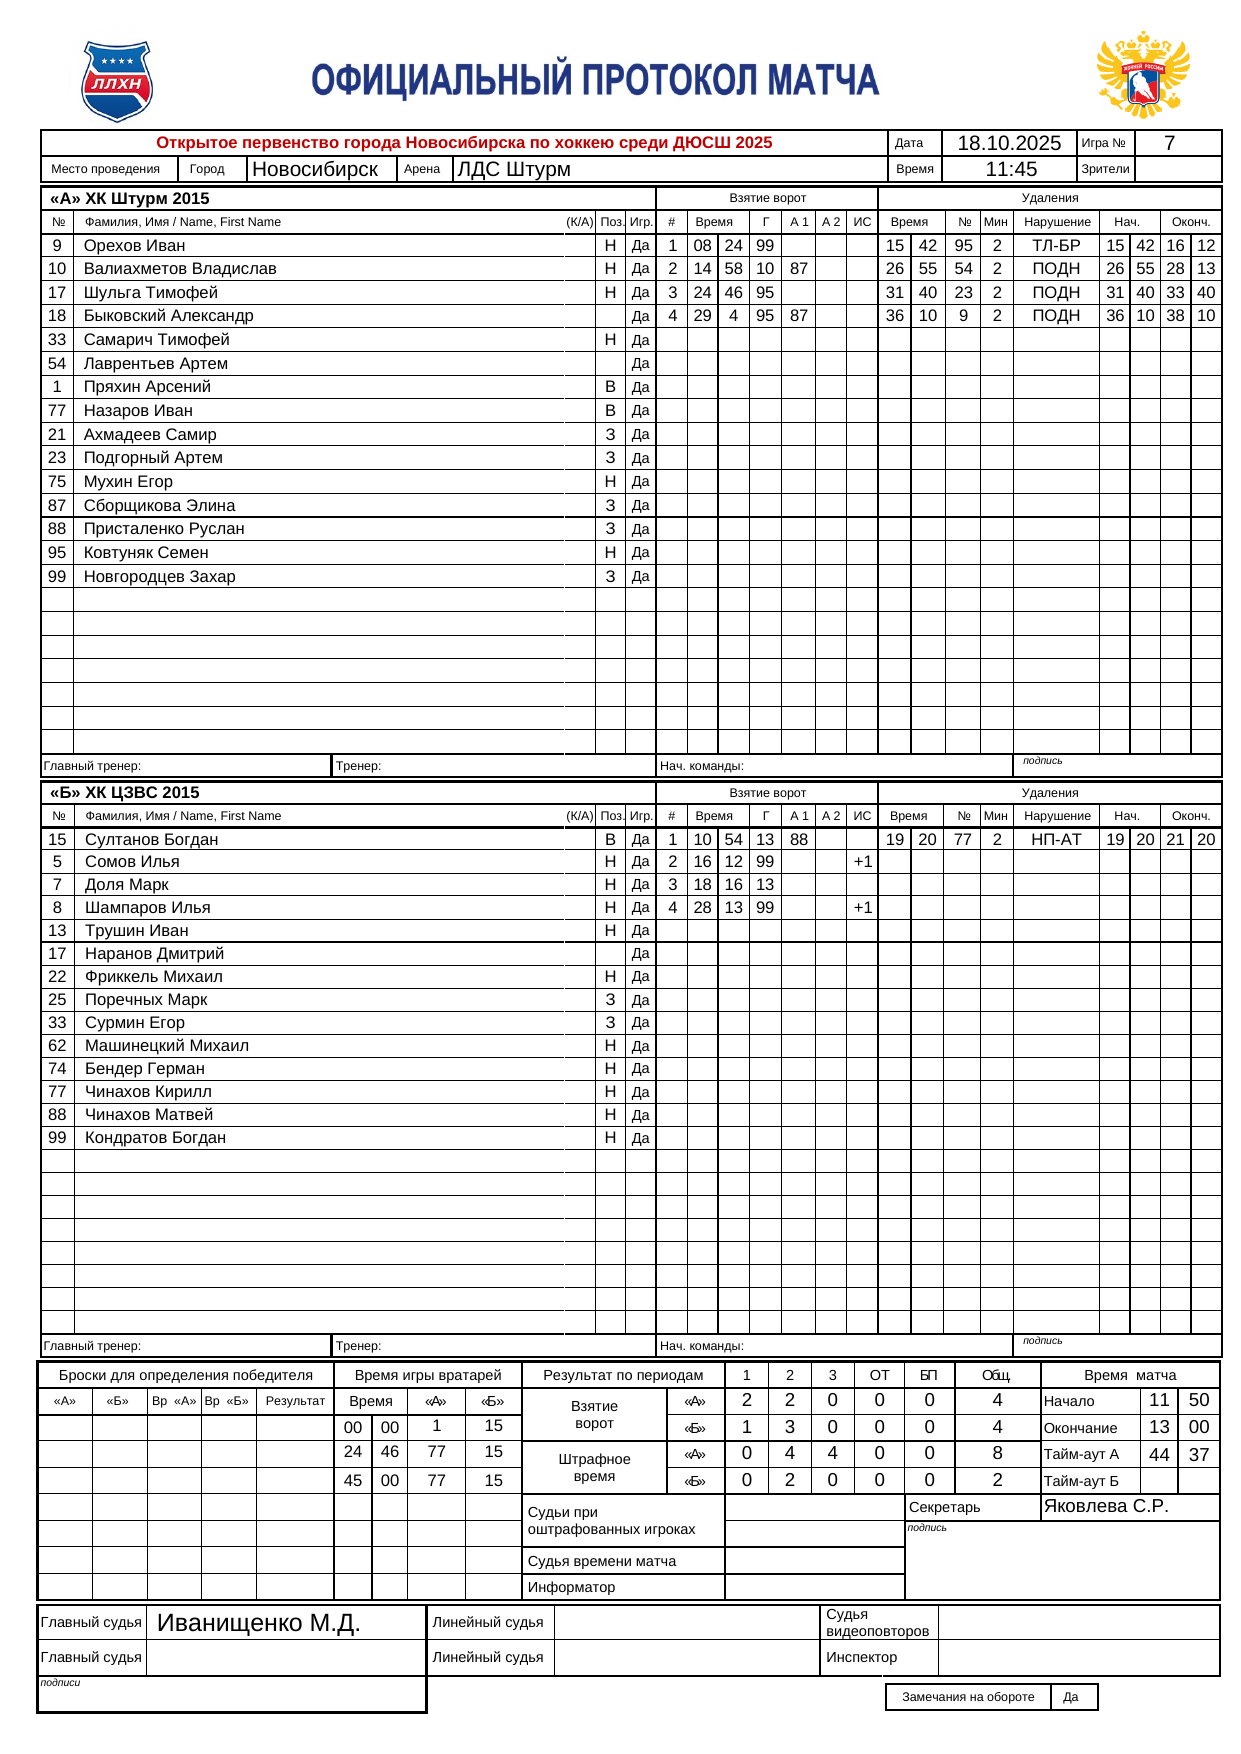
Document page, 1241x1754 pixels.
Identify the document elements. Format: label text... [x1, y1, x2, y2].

table_cell [782, 1035, 815, 1057]
table_cell 1 [408, 1416, 465, 1440]
table_cell [816, 565, 846, 587]
table_cell [944, 1242, 980, 1264]
table_cell Да [626, 989, 655, 1011]
table_cell [816, 966, 846, 987]
table_cell [816, 943, 846, 964]
table_cell [879, 494, 910, 516]
table_cell [912, 352, 945, 374]
table_cell В [596, 399, 625, 422]
table_cell [565, 518, 595, 540]
table_cell 13 [750, 874, 781, 895]
table_cell 95 [42, 541, 73, 564]
table_cell [1141, 1468, 1177, 1493]
table_cell [816, 612, 846, 634]
table_cell [750, 1288, 781, 1310]
table_cell 24 [688, 281, 717, 303]
table_cell [944, 1150, 980, 1172]
table_cell 4 [956, 1415, 1040, 1440]
table_cell [688, 328, 717, 351]
table_cell [1192, 1035, 1221, 1057]
table_header Результат по периодам [523, 1363, 724, 1387]
table_cell 88 [42, 1104, 74, 1126]
table_cell 33 [42, 328, 73, 351]
table_cell 36 [879, 305, 910, 327]
table_cell [39, 1547, 92, 1573]
table_cell [74, 636, 564, 658]
table_cell [782, 1173, 815, 1195]
table_cell [1192, 1242, 1221, 1264]
table_cell [565, 423, 595, 445]
table_cell Инспектор [821, 1640, 938, 1675]
table_cell [1131, 1242, 1160, 1264]
table_cell А 2 [816, 805, 846, 826]
table_cell Секретарь [906, 1495, 1040, 1520]
table_cell 10 [1131, 305, 1160, 327]
table_cell 12 [719, 850, 749, 872]
table_cell [816, 588, 846, 611]
table_cell 42 [1131, 235, 1160, 256]
table_cell [981, 541, 1013, 564]
table_cell Шульга Тимофей [74, 281, 564, 303]
table_cell [719, 1265, 749, 1287]
table_cell [42, 1288, 74, 1310]
table_cell Да [626, 305, 655, 327]
table_cell [1161, 989, 1190, 1011]
table_cell Чинахов Матвей [75, 1104, 564, 1126]
table_cell [657, 494, 687, 516]
table_cell [1131, 1127, 1160, 1149]
table_cell 0 [726, 1442, 768, 1467]
table_cell [946, 352, 980, 374]
table_cell [912, 470, 945, 493]
table_cell [1100, 1150, 1129, 1172]
table_cell [626, 1242, 655, 1264]
table_cell 88 [782, 829, 815, 849]
table_cell [912, 1035, 943, 1057]
table_cell «Б » [466, 1389, 521, 1413]
table_cell Фамилия, Имя / Name, First Name [74, 211, 565, 233]
table_cell 0 [905, 1468, 954, 1493]
table_cell [565, 470, 595, 493]
table_cell [1014, 446, 1099, 469]
table_cell [1192, 376, 1221, 398]
table_cell [596, 1219, 625, 1241]
table_cell [944, 989, 980, 1011]
table_cell [596, 1288, 625, 1310]
table_cell [565, 1058, 595, 1079]
table_cell 0 [905, 1442, 954, 1467]
table_cell 0 [855, 1415, 904, 1440]
table_cell [816, 518, 846, 540]
table_cell [688, 541, 717, 564]
table_cell 10 [42, 257, 73, 280]
table_cell 38 [1161, 305, 1190, 327]
table_cell [912, 1150, 943, 1172]
table_cell [1100, 636, 1129, 658]
table_cell [657, 1104, 687, 1126]
table_cell 15 [879, 235, 910, 256]
table_cell [626, 730, 655, 753]
table_cell [1014, 1219, 1099, 1241]
table_cell 46 [719, 281, 749, 303]
table_cell [596, 352, 625, 374]
table_cell [879, 328, 910, 351]
table_cell Г [750, 805, 781, 826]
picture [5, 28, 1197, 129]
table_cell «А» [668, 1442, 724, 1467]
table_cell Присталенко Руслан [74, 518, 564, 540]
table_cell [1192, 470, 1221, 493]
table_cell [782, 399, 815, 422]
table_cell 18 [42, 305, 73, 327]
table_cell 77 [944, 829, 980, 849]
table_cell [42, 636, 73, 658]
table_cell З [596, 565, 625, 587]
table_cell [596, 1173, 625, 1195]
table_cell Тайм-аут Б [1042, 1468, 1140, 1493]
table_cell [944, 850, 980, 872]
table_cell [1131, 352, 1160, 374]
table_cell [883, 1677, 1220, 1681]
table_cell [75, 1196, 564, 1218]
table_cell [657, 1196, 687, 1218]
table_cell [75, 1288, 564, 1310]
table_cell [944, 1012, 980, 1033]
table_cell подпись [1014, 755, 1221, 776]
table_cell Да [626, 518, 655, 540]
table_cell [1099, 1682, 1220, 1711]
table_cell [335, 1574, 371, 1599]
table_cell [1192, 1127, 1221, 1149]
table_cell [946, 541, 980, 564]
table_cell [1161, 1127, 1190, 1149]
table_cell Окончание [1042, 1415, 1140, 1440]
table_cell [981, 1288, 1013, 1310]
table_cell [596, 659, 625, 682]
table_cell [1014, 1012, 1099, 1033]
table_cell [42, 1173, 74, 1195]
table_cell Главный судья [39, 1640, 146, 1675]
table_cell [981, 399, 1013, 422]
table_cell [719, 989, 749, 1011]
table_cell [42, 683, 73, 706]
table_cell [565, 1242, 595, 1264]
table_cell [782, 1150, 815, 1172]
table_cell 2 [956, 1468, 1040, 1493]
table_cell 54 [946, 257, 980, 280]
table_cell [1131, 636, 1160, 658]
table_cell [373, 1574, 407, 1599]
table_cell [816, 829, 846, 849]
table_cell [257, 1468, 333, 1493]
table_cell [782, 1127, 815, 1149]
table_cell [847, 1219, 877, 1241]
table_cell [750, 446, 781, 469]
table_cell 7 [42, 874, 74, 895]
table_cell [1131, 1035, 1160, 1057]
table_cell [912, 730, 945, 753]
table_cell Судьи при оштрафованных игроках [523, 1495, 724, 1546]
table_cell Сборщикова Элина [74, 494, 564, 516]
table_cell [42, 1265, 74, 1287]
table_cell [1014, 612, 1099, 634]
table_cell [750, 943, 781, 964]
table_cell [879, 1173, 910, 1195]
table_cell Тренер: [333, 755, 655, 776]
table_cell [257, 1521, 333, 1546]
table_cell [879, 1012, 910, 1033]
table_cell [750, 683, 781, 706]
table_cell [202, 1416, 256, 1440]
table_cell [335, 1494, 371, 1520]
table_cell [596, 730, 625, 753]
table_cell [596, 305, 625, 327]
table_cell [1131, 612, 1160, 634]
table_cell [657, 943, 687, 964]
table_cell [657, 1173, 687, 1195]
table_cell [782, 920, 815, 941]
table_cell [565, 1035, 595, 1057]
table_cell [148, 1574, 201, 1599]
table_cell [719, 423, 749, 445]
table_cell [750, 423, 781, 445]
table_cell [912, 446, 945, 469]
table_cell [944, 874, 980, 895]
table_cell [782, 1242, 815, 1264]
table_cell [782, 874, 815, 895]
table_cell [847, 1035, 877, 1057]
table_cell [816, 257, 846, 280]
table_cell [1161, 1104, 1190, 1126]
table_cell [1131, 1311, 1160, 1333]
table_cell № [944, 805, 980, 826]
table_cell [879, 423, 910, 445]
table_cell [847, 541, 877, 564]
table_cell [726, 1548, 904, 1573]
table_cell Да [626, 565, 655, 587]
table_cell [1014, 399, 1099, 422]
table_cell [657, 1288, 687, 1310]
table_cell [879, 1196, 910, 1218]
table_cell 31 [1100, 281, 1129, 303]
table_cell # [657, 805, 687, 826]
table_cell [750, 470, 781, 493]
table_cell [1131, 966, 1160, 987]
table_cell [1014, 1196, 1099, 1218]
table_cell Поз. [596, 211, 625, 233]
table_cell [565, 850, 595, 872]
table_cell [1192, 943, 1221, 964]
table_cell Да [626, 1127, 655, 1149]
table_cell [1192, 850, 1221, 872]
table_cell [847, 1173, 877, 1195]
table_cell [626, 1265, 655, 1287]
table_cell [657, 989, 687, 1011]
table_cell Мухин Егор [74, 470, 564, 493]
table_cell Вр «Б» [202, 1389, 256, 1413]
table_cell [202, 1494, 256, 1520]
table_cell [944, 943, 980, 964]
table_cell Игр. [626, 805, 655, 826]
table_cell 08 [688, 235, 717, 256]
table_cell [657, 1219, 687, 1241]
table_cell [1100, 1196, 1129, 1218]
table_cell [1131, 1012, 1160, 1033]
table_cell [912, 541, 945, 564]
table_cell [565, 896, 595, 918]
table_cell [782, 943, 815, 964]
table_cell Да [626, 943, 655, 964]
table_cell Да [626, 850, 655, 872]
table_cell [657, 1242, 687, 1264]
table_cell [565, 943, 595, 964]
table_cell [148, 1416, 201, 1440]
table_cell [688, 1104, 717, 1126]
table_header ОТ [855, 1363, 904, 1387]
table_cell 55 [1131, 257, 1160, 280]
table_cell [1192, 636, 1221, 658]
table_cell Н [596, 235, 625, 256]
table_cell Да [626, 1058, 655, 1079]
table_cell [981, 470, 1013, 493]
table_cell [1100, 850, 1129, 872]
table_cell [657, 612, 687, 634]
table_cell [688, 1058, 717, 1079]
table_cell 15 [466, 1468, 521, 1493]
table_cell [719, 1288, 749, 1310]
table_cell [1192, 683, 1221, 706]
table_cell 16 [688, 850, 717, 872]
table_cell [847, 376, 877, 398]
table_cell [42, 1219, 74, 1241]
table_cell З [596, 989, 625, 1011]
table_cell [1014, 1127, 1099, 1149]
table_cell [74, 588, 564, 611]
table_cell [466, 1521, 521, 1546]
table_cell Да [626, 423, 655, 445]
table_cell Да [626, 829, 655, 849]
table_cell [816, 376, 846, 398]
table_cell 16 [1161, 235, 1190, 256]
table_cell [373, 1494, 407, 1520]
table_cell [944, 1173, 980, 1195]
table_cell [879, 352, 910, 374]
table_cell [626, 636, 655, 658]
table_cell [1161, 423, 1190, 445]
table_cell [944, 1265, 980, 1287]
table_cell [981, 1081, 1013, 1103]
table_cell [596, 612, 625, 634]
table_cell [847, 281, 877, 303]
table_cell [688, 1311, 717, 1333]
table_cell [688, 1288, 717, 1310]
table_cell [1131, 683, 1160, 706]
table_cell [782, 659, 815, 682]
table_header Игра № [1078, 131, 1134, 155]
table_cell «А» [39, 1389, 92, 1413]
table_cell 16 [719, 874, 749, 895]
table_cell [750, 518, 781, 540]
table_cell Нач. [1100, 805, 1160, 826]
table_cell 24 [719, 235, 749, 256]
table_cell [1100, 588, 1129, 611]
table_cell [750, 966, 781, 987]
table_cell [565, 730, 595, 753]
table_cell 9 [946, 305, 980, 327]
table_cell [657, 1012, 687, 1033]
table_cell [688, 376, 717, 398]
table_cell «Б» [668, 1415, 724, 1440]
table_cell [148, 1441, 201, 1467]
table_cell [688, 943, 717, 964]
table_cell [750, 399, 781, 422]
table_cell [847, 874, 877, 895]
table_cell [565, 1104, 595, 1126]
table_cell А 1 [782, 211, 815, 233]
table_cell [944, 1196, 980, 1218]
table_cell [1161, 446, 1190, 469]
table_cell Новосибирск [248, 157, 396, 181]
table_cell 15 [42, 829, 74, 849]
table_cell Мин [981, 211, 1013, 233]
table_cell [1100, 683, 1129, 706]
table_cell [688, 1219, 717, 1241]
table_cell [944, 1081, 980, 1103]
table_cell [596, 588, 625, 611]
table_cell 50 [1179, 1389, 1219, 1413]
table_cell З [596, 1012, 625, 1033]
table_cell 8 [42, 896, 74, 918]
table_cell [596, 707, 625, 729]
table_cell 26 [879, 257, 910, 280]
table_cell [1161, 966, 1190, 987]
table_cell 99 [42, 565, 73, 587]
table_cell 36 [1100, 305, 1129, 327]
table_cell [555, 1640, 819, 1675]
table_cell [657, 1127, 687, 1149]
table_cell [719, 328, 749, 351]
table_cell [1014, 1058, 1099, 1079]
table_cell [1192, 588, 1221, 611]
table_cell [408, 1521, 465, 1546]
table_cell [879, 1127, 910, 1149]
table_header Общ. [956, 1363, 1040, 1387]
table_cell [981, 328, 1013, 351]
table_cell Тренер: [333, 1335, 655, 1356]
table_cell 77 [42, 399, 73, 422]
table_cell [1192, 920, 1221, 941]
table_cell [1136, 157, 1221, 181]
table_cell Н [596, 850, 625, 872]
table_cell [75, 1242, 564, 1264]
table_cell Н [596, 1058, 625, 1079]
table_cell Да [626, 257, 655, 280]
table_cell [257, 1441, 333, 1467]
table_cell 13 [719, 896, 749, 918]
table_cell 15 [1100, 235, 1129, 256]
table_cell [657, 423, 687, 445]
table_cell [202, 1521, 256, 1546]
table_cell [1192, 328, 1221, 351]
table_cell [565, 966, 595, 987]
table_cell [847, 1265, 877, 1287]
table_cell [981, 446, 1013, 469]
table_cell [981, 1196, 1013, 1218]
table_cell [93, 1468, 147, 1493]
table_cell НП-АТ [1014, 829, 1099, 849]
table_cell 4 [657, 896, 687, 918]
table_cell [1100, 1104, 1129, 1126]
table_cell Да [626, 235, 655, 256]
table_cell Нач. команды: [657, 1335, 1012, 1356]
table_cell 40 [1131, 281, 1160, 303]
table_cell [879, 896, 910, 918]
table_cell [981, 989, 1013, 1011]
table_cell [688, 565, 717, 587]
table_cell 13 [1141, 1415, 1177, 1440]
table_cell [565, 874, 595, 895]
table_cell [750, 1127, 781, 1149]
table_cell [879, 683, 910, 706]
table_cell [565, 829, 595, 849]
table_cell Орехов Иван [74, 235, 564, 256]
table_cell [1100, 989, 1129, 1011]
table_cell В [596, 829, 625, 849]
table_cell 26 [1100, 257, 1129, 280]
table_cell [750, 1219, 781, 1241]
table_cell 2 [981, 829, 1013, 849]
table_cell [816, 281, 846, 303]
table_cell [782, 850, 815, 872]
table_cell [1192, 1219, 1221, 1241]
table_cell [1014, 494, 1099, 516]
table_cell [847, 565, 877, 587]
table_cell [1100, 1288, 1129, 1310]
table_cell [750, 541, 781, 564]
table_cell Поречных Марк [75, 989, 564, 1011]
table_cell [1131, 1173, 1160, 1195]
table_cell [1131, 1104, 1160, 1126]
table_cell [981, 1173, 1013, 1195]
table_cell [1100, 1127, 1129, 1149]
table_cell [847, 829, 877, 849]
table_cell 14 [688, 257, 717, 280]
table_cell [847, 1150, 877, 1172]
table_cell # [657, 211, 687, 233]
table_cell [912, 612, 945, 634]
table_cell [981, 352, 1013, 374]
table_cell Информатор [523, 1575, 724, 1599]
table_cell [657, 1058, 687, 1079]
table_cell [816, 1219, 846, 1241]
table_cell [719, 1035, 749, 1057]
table_cell [981, 683, 1013, 706]
table_cell Главный тренер: [42, 1335, 330, 1356]
table_cell [847, 588, 877, 611]
table_cell 2 [981, 305, 1013, 327]
table_cell Главный судья [39, 1606, 146, 1639]
table_cell Судья времени матча [523, 1548, 724, 1573]
table_cell [816, 423, 846, 445]
table_cell [981, 1265, 1013, 1287]
table_cell «Б» [93, 1389, 147, 1413]
table_cell [75, 1311, 564, 1333]
table_cell [565, 1288, 595, 1310]
table_cell [879, 636, 910, 658]
table_cell [1014, 943, 1099, 964]
table_cell 0 [812, 1415, 854, 1440]
table_cell [657, 730, 687, 753]
table_cell 4 [719, 305, 749, 327]
table_cell [847, 328, 877, 351]
table_cell [1100, 328, 1129, 351]
table_cell [1100, 1058, 1129, 1079]
table_cell [912, 1288, 943, 1310]
table_cell [981, 1127, 1013, 1149]
table_header Да [1052, 1685, 1097, 1709]
table_cell 10 [750, 257, 781, 280]
table_cell Яковлева С.Р. [1042, 1495, 1219, 1520]
table_cell Время [688, 211, 749, 233]
table_header Удаления [879, 783, 1221, 803]
table_cell [981, 850, 1013, 872]
table_cell [466, 1574, 521, 1599]
table_header Дата [889, 131, 941, 155]
table_cell 28 [1161, 257, 1190, 280]
table_cell [657, 1035, 687, 1057]
table_cell 21 [42, 423, 73, 445]
table_cell [1161, 1288, 1190, 1310]
table_cell [816, 1150, 846, 1172]
table_cell [565, 659, 595, 682]
table_cell [1100, 376, 1129, 398]
table_cell [596, 943, 625, 964]
table_cell 20 [1192, 829, 1221, 849]
table_cell [202, 1441, 256, 1467]
table_cell [1192, 874, 1221, 895]
table_cell [688, 707, 717, 729]
table_cell 2 [981, 281, 1013, 303]
table_cell [657, 659, 687, 682]
table_cell [981, 874, 1013, 895]
table_cell [74, 683, 564, 706]
table_cell [1014, 659, 1099, 682]
table_cell [1131, 1150, 1160, 1172]
table_cell [626, 659, 655, 682]
table_cell Подгорный Артем [74, 446, 564, 469]
table_cell [816, 470, 846, 493]
table_cell [816, 1035, 846, 1057]
table_cell 19 [879, 829, 910, 849]
table_cell [816, 1081, 846, 1103]
table_cell 2 [657, 257, 687, 280]
table_cell [912, 683, 945, 706]
table_cell [1161, 1219, 1190, 1241]
table_cell [816, 494, 846, 516]
table_cell [257, 1416, 333, 1440]
table_cell подписи [39, 1677, 425, 1711]
table_cell [879, 1288, 910, 1310]
table_cell [1131, 376, 1160, 398]
table_cell [750, 707, 781, 729]
table_cell [1100, 707, 1129, 729]
table_cell [847, 1081, 877, 1103]
table_cell [42, 588, 73, 611]
table_cell [879, 565, 910, 587]
table_cell [912, 588, 945, 611]
table_cell [565, 1311, 595, 1333]
table_cell [750, 659, 781, 682]
table_cell [1014, 541, 1099, 564]
table_cell [555, 1606, 819, 1639]
table_cell [1100, 1311, 1129, 1333]
table_cell [1161, 470, 1190, 493]
table_cell [565, 399, 595, 422]
table_header БП [905, 1363, 954, 1387]
table_cell [879, 1035, 910, 1057]
table_cell [912, 659, 945, 682]
table_cell [1131, 565, 1160, 587]
table_cell [1014, 328, 1099, 351]
table_cell [847, 399, 877, 422]
table_cell [946, 636, 980, 658]
table_cell 0 [812, 1468, 854, 1493]
table_cell [981, 730, 1013, 753]
table_cell «А» [408, 1389, 465, 1413]
table_cell [93, 1494, 147, 1520]
table_cell Да [626, 1081, 655, 1103]
table_cell [782, 707, 815, 729]
table_cell [847, 423, 877, 445]
table_cell Самарич Тимофей [74, 328, 564, 351]
table_cell 87 [782, 257, 815, 280]
table_cell [879, 1058, 910, 1079]
table_cell Н [596, 541, 625, 564]
table_cell «А» [668, 1389, 724, 1413]
table_cell [847, 305, 877, 327]
table_cell [719, 352, 749, 374]
table_cell [688, 1242, 717, 1264]
table_cell [912, 989, 943, 1011]
table_cell [39, 1494, 92, 1520]
table_cell 0 [905, 1415, 954, 1440]
table_cell [750, 989, 781, 1011]
table_cell [816, 399, 846, 422]
table_cell [782, 541, 815, 564]
table_cell Тайм-аут А [1042, 1441, 1140, 1467]
table_cell [719, 1104, 749, 1126]
table_cell [847, 683, 877, 706]
table_cell [42, 1150, 74, 1172]
table_cell [596, 1150, 625, 1172]
table_cell [879, 470, 910, 493]
table_cell [657, 376, 687, 398]
table_cell Н [596, 1104, 625, 1126]
table_cell [1131, 943, 1160, 964]
table_cell Лаврентьев Артем [74, 352, 564, 374]
table_cell [879, 588, 910, 611]
table_cell ПОДН [1014, 257, 1099, 280]
table_cell [847, 943, 877, 964]
table_cell [1131, 920, 1160, 941]
table_cell 33 [1161, 281, 1190, 303]
table_cell № [42, 211, 73, 233]
table_cell Ахмадеев Самир [74, 423, 564, 445]
table_cell 13 [42, 920, 74, 941]
table_cell [565, 376, 595, 398]
table_cell [750, 588, 781, 611]
table_cell 40 [912, 281, 945, 303]
table_cell [1192, 989, 1221, 1011]
table_cell 0 [726, 1468, 768, 1493]
table_cell [148, 1547, 201, 1573]
table_cell [1014, 1150, 1099, 1172]
table_header Взятие ворот [657, 188, 877, 209]
table_cell [565, 1219, 595, 1241]
table_cell 77 [408, 1468, 465, 1493]
table_cell [879, 943, 910, 964]
table_cell [1131, 1265, 1160, 1287]
table_cell [1014, 423, 1099, 445]
table_cell Штрафное время [523, 1442, 666, 1493]
table_cell [816, 874, 846, 895]
table_cell [148, 1521, 201, 1546]
table_cell [1100, 541, 1129, 564]
table_cell [74, 730, 564, 753]
table_cell [1192, 352, 1221, 374]
table_cell [816, 1173, 846, 1195]
table_cell [1100, 1242, 1129, 1264]
table_cell [750, 328, 781, 351]
table_cell 95 [750, 305, 781, 327]
table_cell [750, 352, 781, 374]
table_cell [1131, 1288, 1160, 1310]
table_cell [719, 707, 749, 729]
table_cell [847, 1012, 877, 1033]
table_cell [1161, 874, 1190, 895]
table_cell [93, 1574, 147, 1599]
table_cell [719, 920, 749, 941]
table_cell [726, 1521, 904, 1546]
table_cell Линейный судья [428, 1606, 554, 1639]
table_cell [1131, 446, 1160, 469]
table_cell Нарушение [1014, 211, 1099, 233]
table_cell Н [596, 1127, 625, 1149]
table_cell [847, 446, 877, 469]
table_cell [688, 636, 717, 658]
table_cell [879, 874, 910, 895]
table_cell [750, 920, 781, 941]
table_cell [719, 683, 749, 706]
table_cell [879, 446, 910, 469]
table_cell [816, 989, 846, 1011]
table_cell [688, 1265, 717, 1287]
table_cell [596, 1265, 625, 1287]
table_cell [944, 1104, 980, 1126]
table_cell [981, 423, 1013, 445]
table_cell [719, 636, 749, 658]
table_cell [879, 920, 910, 941]
table_cell [1100, 352, 1129, 374]
table_cell 99 [42, 1127, 74, 1149]
table_cell 10 [1192, 305, 1221, 327]
table_cell [688, 920, 717, 941]
table_cell 20 [1131, 829, 1160, 849]
table_cell [944, 1035, 980, 1057]
table_cell [1100, 966, 1129, 987]
table_header Удаления [879, 188, 1221, 209]
table_cell 4 [956, 1389, 1040, 1413]
table_cell [879, 966, 910, 987]
table_cell [1100, 399, 1129, 422]
table_cell [202, 1468, 256, 1493]
table_cell Наранов Дмитрий [75, 943, 564, 964]
table_cell Время [879, 211, 945, 233]
table_cell [816, 1288, 846, 1310]
table_cell [750, 1150, 781, 1172]
table_cell [1161, 541, 1190, 564]
table_cell [946, 470, 980, 493]
table_cell Быковский Александр [74, 305, 564, 327]
table_cell [719, 541, 749, 564]
table_cell Время [335, 1389, 407, 1413]
table_cell [657, 636, 687, 658]
table_cell [1014, 636, 1099, 658]
table_cell [946, 376, 980, 398]
table_cell [657, 1311, 687, 1333]
table_cell [816, 1058, 846, 1079]
table_cell 77 [408, 1441, 465, 1467]
table_cell [565, 1012, 595, 1033]
table_cell 21 [1161, 829, 1190, 849]
table_cell [1014, 518, 1099, 540]
table_cell [782, 470, 815, 493]
table_cell [879, 399, 910, 422]
table_cell [688, 1081, 717, 1103]
table_cell [981, 1219, 1013, 1241]
table_cell [1161, 1311, 1190, 1333]
table_cell [1192, 423, 1221, 445]
table_cell [1131, 896, 1160, 918]
table_cell [782, 966, 815, 987]
table_cell 99 [750, 235, 781, 256]
table_cell [93, 1547, 147, 1573]
table_cell [1131, 328, 1160, 351]
table_cell [1014, 1265, 1099, 1287]
table_cell [981, 943, 1013, 964]
table_cell [879, 1219, 910, 1241]
table_cell 2 [769, 1468, 811, 1493]
table_cell [782, 281, 815, 303]
table_cell [39, 1468, 92, 1493]
table_cell [847, 966, 877, 987]
table_cell [626, 1219, 655, 1241]
table_cell 4 [812, 1442, 854, 1467]
table_cell [1161, 352, 1190, 374]
table_cell [75, 1219, 564, 1241]
table_cell [626, 1173, 655, 1195]
table_cell [688, 1196, 717, 1218]
table_cell [879, 1265, 910, 1287]
table_cell [719, 446, 749, 469]
table_cell [688, 518, 717, 540]
table_cell 4 [657, 305, 687, 327]
table_cell [912, 1104, 943, 1126]
table_cell Да [626, 446, 655, 469]
table_cell [847, 1288, 877, 1310]
table_cell [1161, 399, 1190, 422]
table_cell 0 [855, 1442, 904, 1467]
table_cell [565, 1150, 595, 1172]
table_cell 10 [688, 829, 717, 849]
table_cell Мин [981, 805, 1013, 826]
table_cell [879, 1081, 910, 1103]
table_cell [39, 1416, 92, 1440]
table_cell 0 [812, 1389, 854, 1413]
table_cell [939, 1606, 1219, 1639]
table_cell [1131, 399, 1160, 422]
table_cell Фриккель Михаил [75, 966, 564, 987]
table_cell «Б» [668, 1468, 724, 1493]
table_cell [946, 707, 980, 729]
table_cell [946, 494, 980, 516]
table_cell Время [879, 805, 943, 826]
table_cell [879, 989, 910, 1011]
table_cell [688, 966, 717, 987]
table_cell [782, 1219, 815, 1241]
table_cell [847, 636, 877, 658]
table_cell [750, 1035, 781, 1057]
table_cell Да [626, 541, 655, 564]
table_header 7 [1136, 131, 1221, 155]
table_cell [565, 494, 595, 516]
table_cell [816, 1127, 846, 1149]
table_cell [1161, 518, 1190, 540]
table_cell Н [596, 896, 625, 918]
table_cell Валиахметов Владислав [74, 257, 564, 280]
table_cell [719, 730, 749, 753]
table_cell [147, 1640, 425, 1675]
table_cell 29 [688, 305, 717, 327]
table_cell Оконч. [1161, 211, 1221, 233]
table_cell 87 [782, 305, 815, 327]
table_cell [1014, 850, 1099, 872]
table_cell [657, 399, 687, 422]
table_cell [912, 966, 943, 987]
table_cell [1161, 1081, 1190, 1103]
table_cell [782, 612, 815, 634]
table_cell 8 [956, 1442, 1040, 1467]
table_cell Пряхин Арсений [74, 376, 564, 398]
table_cell 37 [1179, 1441, 1219, 1467]
table_cell 31 [879, 281, 910, 303]
table_cell [565, 1173, 595, 1195]
table_cell [688, 1012, 717, 1033]
table_cell [1100, 565, 1129, 587]
table_cell [202, 1574, 256, 1599]
table_cell [946, 612, 980, 634]
table_cell [847, 659, 877, 682]
table_cell [816, 730, 846, 753]
table_cell [719, 1058, 749, 1079]
table_cell [1131, 588, 1160, 611]
table_cell 2 [769, 1389, 811, 1413]
table_cell [408, 1494, 465, 1520]
table_cell [719, 1150, 749, 1172]
table_cell [912, 874, 943, 895]
table_cell [879, 541, 910, 564]
table_cell [912, 423, 945, 445]
table_cell [657, 588, 687, 611]
table_cell [1014, 730, 1099, 753]
table_cell подпись [1014, 1335, 1221, 1356]
table_cell [657, 920, 687, 941]
table_cell [912, 328, 945, 351]
table_cell [466, 1494, 521, 1520]
table_cell 4 [769, 1442, 811, 1467]
table_cell 00 [335, 1416, 371, 1440]
table_cell [782, 352, 815, 374]
table_cell Место проведения [42, 157, 177, 181]
table_cell ПОДН [1014, 281, 1099, 303]
table_cell [726, 1495, 904, 1520]
table_cell [1192, 1311, 1221, 1333]
table_cell 44 [1141, 1441, 1177, 1467]
table_cell [1100, 943, 1129, 964]
table_cell 15 [466, 1416, 521, 1440]
table_cell [1131, 1058, 1160, 1079]
table_cell +1 [847, 850, 877, 872]
table_cell [816, 1104, 846, 1126]
table_cell [657, 707, 687, 729]
table_cell [912, 1311, 943, 1333]
table_cell 3 [657, 281, 687, 303]
table_cell [657, 1081, 687, 1103]
table_cell [912, 920, 943, 941]
table_cell [750, 1242, 781, 1264]
table_cell Да [626, 376, 655, 398]
table_cell [879, 376, 910, 398]
table_cell [879, 518, 910, 540]
table_cell [750, 1081, 781, 1103]
table_cell [1131, 659, 1160, 682]
table_cell Результат [257, 1389, 333, 1413]
table_cell Да [626, 896, 655, 918]
table_cell [912, 1058, 943, 1079]
table_cell [1014, 989, 1099, 1011]
table_cell [1192, 494, 1221, 516]
table_cell [750, 1265, 781, 1287]
table_cell [466, 1547, 521, 1573]
table_cell [1014, 1035, 1099, 1057]
table_cell [626, 1311, 655, 1333]
table_cell [847, 518, 877, 540]
table_header «Б» ХК ЦЗВС 2015 [42, 783, 655, 803]
table_cell [1161, 707, 1190, 729]
table_cell 54 [719, 829, 749, 849]
table_cell [626, 1288, 655, 1310]
table_cell [879, 612, 910, 634]
table_cell [565, 920, 595, 941]
table_cell [688, 470, 717, 493]
table_cell ПОДН [1014, 305, 1099, 327]
table_cell [782, 235, 815, 256]
table_cell [879, 1104, 910, 1126]
table_cell [1192, 1081, 1221, 1103]
table_cell Кондратов Богдан [75, 1127, 564, 1149]
table_cell [719, 588, 749, 611]
table_cell [42, 730, 73, 753]
table_cell 00 [373, 1468, 407, 1493]
table_cell [74, 707, 564, 729]
table_cell [657, 541, 687, 564]
table_cell 46 [373, 1441, 407, 1467]
table_cell 87 [42, 494, 73, 516]
table_cell Линейный судья [428, 1640, 554, 1675]
table_cell 5 [42, 850, 74, 872]
table_cell [1192, 541, 1221, 564]
table_cell [946, 683, 980, 706]
table_cell [912, 1081, 943, 1103]
table_cell [1014, 565, 1099, 587]
table_cell [1014, 588, 1099, 611]
table_cell 0 [855, 1468, 904, 1493]
table_cell [782, 1311, 815, 1333]
table_cell [565, 1196, 595, 1218]
table_cell [782, 494, 815, 516]
table_cell [688, 1035, 717, 1057]
table_cell [1192, 399, 1221, 422]
table_cell [750, 494, 781, 516]
table_cell ИС [847, 805, 877, 826]
table_cell [1100, 1265, 1129, 1287]
table_cell [1161, 943, 1190, 964]
table_cell [719, 1173, 749, 1195]
table_cell Арена [398, 157, 452, 181]
table_cell Да [626, 470, 655, 493]
table_cell 19 [1100, 829, 1129, 849]
table_cell [202, 1547, 256, 1573]
table_cell [1014, 1104, 1099, 1126]
table_cell [782, 1196, 815, 1218]
table_cell [657, 1150, 687, 1172]
table_cell [912, 518, 945, 540]
table_cell Да [626, 328, 655, 351]
table_cell [1161, 588, 1190, 611]
table_cell ТЛ-БР [1014, 235, 1099, 256]
table_cell 17 [42, 943, 74, 964]
table_cell [912, 565, 945, 587]
table_header 1 [726, 1363, 768, 1387]
table_cell [912, 1242, 943, 1264]
table_cell [816, 1012, 846, 1033]
table_cell [750, 1058, 781, 1079]
table_cell [981, 1012, 1013, 1033]
table_cell [912, 376, 945, 398]
table_cell [981, 1035, 1013, 1057]
table_cell Бендер Герман [75, 1058, 564, 1079]
table_cell Иванищенко М.Д. [147, 1606, 425, 1639]
table_cell Машинецкий Михаил [75, 1035, 564, 1057]
table_cell [816, 659, 846, 682]
table_cell [1161, 1265, 1190, 1287]
table_cell [750, 565, 781, 587]
table_cell [42, 612, 73, 634]
table_cell Сурмин Егор [75, 1012, 564, 1033]
table_cell [1161, 565, 1190, 587]
table_cell 20 [912, 829, 943, 849]
table_cell [373, 1521, 407, 1546]
table_cell Н [596, 328, 625, 351]
table_cell З [596, 423, 625, 445]
table_cell [1100, 1035, 1129, 1057]
table_cell [981, 494, 1013, 516]
table_cell [1192, 966, 1221, 987]
table_cell [782, 1058, 815, 1079]
table_cell [657, 352, 687, 374]
table_cell [879, 707, 910, 729]
table_cell [74, 612, 564, 634]
table_cell [148, 1468, 201, 1493]
table_cell [847, 989, 877, 1011]
table_cell [981, 1311, 1013, 1333]
table_cell [1131, 494, 1160, 516]
table_cell [1100, 896, 1129, 918]
table_cell [1161, 328, 1190, 351]
table_cell 24 [335, 1441, 371, 1467]
table_cell Г [750, 211, 781, 233]
table_cell [719, 399, 749, 422]
table_cell Чинахов Кирилл [75, 1081, 564, 1103]
table_cell Назаров Иван [74, 399, 564, 422]
table_cell [946, 565, 980, 587]
table_cell [1014, 1311, 1099, 1333]
table_cell [816, 683, 846, 706]
table_cell [912, 1127, 943, 1149]
table_cell [1161, 376, 1190, 398]
table_cell [1100, 1219, 1129, 1241]
table_cell [782, 328, 815, 351]
table_cell [75, 1265, 564, 1287]
table_cell [816, 850, 846, 872]
table_cell [1192, 1196, 1221, 1218]
table_cell 54 [42, 352, 73, 374]
table_cell [946, 328, 980, 351]
table_cell 11 [1141, 1389, 1177, 1413]
table_cell [1161, 896, 1190, 918]
table_cell [816, 446, 846, 469]
table_header 2 [769, 1363, 811, 1387]
table_cell [42, 1311, 74, 1333]
table_cell Нарушение [1014, 805, 1099, 826]
table_cell [1192, 565, 1221, 587]
table_cell Сомов Илья [75, 850, 564, 872]
table_cell (К/А) [565, 211, 595, 233]
table_cell Игр. [626, 211, 655, 233]
table_cell 75 [42, 470, 73, 493]
table_cell [565, 541, 595, 564]
table_cell [981, 376, 1013, 398]
table_cell [1131, 541, 1160, 564]
table_cell З [596, 518, 625, 540]
table_cell [782, 588, 815, 611]
table_cell [657, 328, 687, 351]
table_cell [1161, 1242, 1190, 1264]
table_cell [688, 612, 717, 634]
table_cell [782, 376, 815, 398]
table_cell [944, 1127, 980, 1149]
table_cell [1131, 1219, 1160, 1241]
table_cell [946, 446, 980, 469]
table_cell [782, 1081, 815, 1103]
table_cell [946, 399, 980, 422]
table_cell 25 [42, 989, 74, 1011]
table_cell [373, 1547, 407, 1573]
table_cell [1161, 1058, 1190, 1079]
table_cell Время [688, 805, 749, 826]
table_cell [981, 659, 1013, 682]
table_cell [782, 446, 815, 469]
table_cell [946, 518, 980, 540]
table_cell [946, 730, 980, 753]
table_cell [879, 850, 910, 872]
table_cell [719, 1127, 749, 1149]
table_cell [1100, 730, 1129, 753]
table_cell [847, 730, 877, 753]
table_cell Нач. команды: [657, 755, 1012, 776]
table_cell [816, 328, 846, 351]
table_cell [816, 352, 846, 374]
table_cell [657, 470, 687, 493]
table_cell 0 [855, 1389, 904, 1413]
table_cell [944, 1219, 980, 1241]
table_cell Время [889, 157, 941, 181]
table_cell [981, 966, 1013, 987]
table_cell [750, 1196, 781, 1218]
table_cell [1014, 1242, 1099, 1264]
table_cell [596, 683, 625, 706]
table_cell [565, 235, 595, 256]
table_cell [1100, 1012, 1129, 1033]
table_cell [816, 636, 846, 658]
table_cell [750, 612, 781, 634]
table_cell [1131, 707, 1160, 729]
table_cell [816, 707, 846, 729]
table_cell [946, 423, 980, 445]
table_cell [1100, 423, 1129, 445]
table_cell [1161, 1173, 1190, 1195]
table_cell 17 [42, 281, 73, 303]
table_cell [847, 1311, 877, 1333]
table_cell [944, 1058, 980, 1079]
table_cell [981, 896, 1013, 918]
table_cell [981, 588, 1013, 611]
table_cell [981, 636, 1013, 658]
table_cell [719, 1196, 749, 1218]
table_cell [39, 1441, 92, 1467]
table_cell [750, 1173, 781, 1195]
table_cell Да [626, 966, 655, 987]
table_cell А 1 [782, 805, 815, 826]
table_cell [688, 1173, 717, 1195]
table_cell [912, 1219, 943, 1241]
table_cell 95 [750, 281, 781, 303]
table_cell [719, 943, 749, 964]
table_cell [565, 446, 595, 469]
table_cell [1100, 659, 1129, 682]
table_header Взятие ворот [657, 783, 877, 803]
table_cell Трушин Иван [75, 920, 564, 941]
table_cell [1014, 376, 1099, 398]
table_cell 28 [688, 896, 717, 918]
table_cell [257, 1494, 333, 1520]
table_cell [816, 235, 846, 256]
table_cell [1131, 1196, 1160, 1218]
table_cell Н [596, 874, 625, 895]
table_cell В [596, 376, 625, 398]
table_cell [1131, 518, 1160, 540]
table_cell [981, 565, 1013, 587]
table_cell 00 [1179, 1415, 1219, 1440]
table_cell [596, 1196, 625, 1218]
table_cell [719, 470, 749, 493]
table_header Замечания на обороте [887, 1685, 1050, 1709]
table_cell [42, 659, 73, 682]
table_cell [816, 1196, 846, 1218]
table_cell [1192, 446, 1221, 469]
table_cell [657, 565, 687, 587]
table_cell Взятие ворот [523, 1389, 666, 1440]
table_cell [626, 612, 655, 634]
table_cell [719, 1311, 749, 1333]
table_cell [750, 1012, 781, 1033]
table_cell [1192, 1173, 1221, 1195]
table_cell [719, 494, 749, 516]
table_cell [1192, 707, 1221, 729]
table_cell [782, 730, 815, 753]
table_cell [816, 541, 846, 564]
table_cell [1161, 1150, 1190, 1172]
table_cell Да [626, 1012, 655, 1033]
table_cell [688, 1127, 717, 1149]
table_cell [847, 494, 877, 516]
table_cell [1131, 470, 1160, 493]
table_cell [1014, 966, 1099, 987]
table_cell [257, 1574, 333, 1599]
table_cell [944, 896, 980, 918]
table_cell 55 [912, 257, 945, 280]
table_cell [1161, 1012, 1190, 1033]
table_cell [719, 376, 749, 398]
table_cell Судья видеоповторов [821, 1606, 938, 1639]
table_cell [688, 1150, 717, 1172]
table_cell [719, 1242, 749, 1264]
table_cell [1161, 636, 1190, 658]
table_cell [782, 423, 815, 445]
table_cell [782, 518, 815, 540]
table_cell [719, 1012, 749, 1033]
table_cell Главный тренер: [42, 755, 330, 776]
table_cell [42, 707, 73, 729]
table_cell 10 [912, 305, 945, 327]
table_cell [879, 730, 910, 753]
table_cell 58 [719, 257, 749, 280]
table_cell [912, 896, 943, 918]
table_cell [1131, 423, 1160, 445]
table_cell 2 [657, 850, 687, 872]
table_cell [626, 588, 655, 611]
table_cell [1100, 470, 1129, 493]
table_cell Н [596, 470, 625, 493]
table_cell [626, 707, 655, 729]
table_cell [816, 1311, 846, 1333]
table_cell [782, 989, 815, 1011]
table_cell [1100, 1081, 1129, 1103]
table_cell [847, 707, 877, 729]
table_cell [688, 989, 717, 1011]
table_cell [944, 920, 980, 941]
table_cell 40 [1192, 281, 1221, 303]
table_cell Фамилия, Имя / Name, First Name [75, 805, 565, 826]
table_cell [565, 305, 595, 327]
table_cell [847, 920, 877, 941]
table_header Броски для определения победителя [39, 1363, 333, 1387]
table_cell [879, 1311, 910, 1333]
table_cell [847, 1058, 877, 1079]
table_cell [750, 730, 781, 753]
table_cell [42, 1242, 74, 1264]
table_cell [688, 730, 717, 753]
table_cell [74, 659, 564, 682]
table_cell [657, 683, 687, 706]
table_cell [626, 1150, 655, 1172]
table_cell [879, 1242, 910, 1264]
table_cell [1014, 707, 1099, 729]
table_cell [565, 989, 595, 1011]
table_cell Султанов Богдан [75, 829, 564, 849]
table_cell [816, 1265, 846, 1287]
table_cell [75, 1150, 564, 1172]
table_cell 13 [750, 829, 781, 849]
table_cell [1014, 896, 1099, 918]
table_cell [847, 1242, 877, 1264]
table_cell 99 [750, 850, 781, 872]
table_cell [1161, 920, 1190, 941]
table_cell [1161, 1196, 1190, 1218]
table_cell [946, 588, 980, 611]
table_cell [879, 659, 910, 682]
table_cell [912, 494, 945, 516]
table_cell [626, 1196, 655, 1218]
table_cell [688, 588, 717, 611]
table_cell [688, 446, 717, 469]
table_cell [847, 1127, 877, 1149]
table_cell Да [626, 494, 655, 516]
table_cell Н [596, 281, 625, 303]
table_cell [39, 1521, 92, 1546]
table_cell [912, 1012, 943, 1033]
table_cell [1014, 352, 1099, 374]
table_cell [1161, 683, 1190, 706]
table_cell [981, 612, 1013, 634]
table_cell 45 [335, 1468, 371, 1493]
table_cell [565, 1081, 595, 1103]
table_cell [1161, 1035, 1190, 1057]
table_cell 62 [42, 1035, 74, 1057]
table_cell [1100, 920, 1129, 941]
table_cell [912, 636, 945, 658]
table_cell [912, 943, 943, 964]
table_cell [1192, 1150, 1221, 1172]
table_cell [1014, 874, 1099, 895]
table_cell ИС [847, 211, 877, 233]
table_cell [408, 1547, 465, 1573]
table_cell [847, 1196, 877, 1218]
table_header Время матча [1042, 1363, 1219, 1387]
table_cell [944, 1311, 980, 1333]
table_cell [1192, 612, 1221, 634]
table_cell [1100, 874, 1129, 895]
table_cell З [596, 494, 625, 516]
table_cell [148, 1494, 201, 1520]
table_cell Н [596, 966, 625, 987]
table_cell Ковтуняк Семен [74, 541, 564, 564]
table_cell +1 [847, 896, 877, 918]
table_cell [1014, 1081, 1099, 1103]
table_cell [719, 966, 749, 987]
table_cell [688, 683, 717, 706]
table_cell [39, 1574, 92, 1599]
table_header Открытое первенство города Новосибирска по хоккею среди ДЮСШ 2025 [42, 131, 887, 155]
table_cell [1161, 494, 1190, 516]
table_cell Поз. [596, 805, 625, 826]
table_cell [1161, 659, 1190, 682]
table_cell 23 [946, 281, 980, 303]
table_cell 3 [657, 874, 687, 895]
table_cell (К/А) [565, 805, 595, 826]
table_cell [750, 1104, 781, 1126]
table_cell [782, 1012, 815, 1033]
table_cell [719, 659, 749, 682]
table_cell 88 [42, 518, 73, 540]
table_cell 15 [466, 1441, 521, 1467]
table_cell [1192, 1058, 1221, 1079]
table_cell [1192, 730, 1221, 753]
table_cell [1100, 612, 1129, 634]
table_cell [657, 446, 687, 469]
table_cell [1131, 730, 1160, 753]
table_cell 74 [42, 1058, 74, 1079]
table_cell [42, 1196, 74, 1218]
table_cell [93, 1521, 147, 1546]
table_cell [750, 376, 781, 398]
table_cell 2 [981, 257, 1013, 280]
table_cell Н [596, 257, 625, 280]
table_cell [1161, 612, 1190, 634]
table_cell Оконч. [1161, 805, 1221, 826]
table_cell [939, 1640, 1219, 1675]
table_cell А 2 [816, 211, 846, 233]
table_cell [847, 235, 877, 256]
table_cell [565, 257, 595, 280]
table_cell [750, 1311, 781, 1333]
table_cell [912, 1265, 943, 1287]
table_cell [335, 1521, 371, 1546]
table_cell 1 [657, 235, 687, 256]
table_cell 1 [42, 376, 73, 398]
table_cell [1192, 1265, 1221, 1287]
table_cell 1 [726, 1415, 768, 1440]
table_cell [1014, 683, 1099, 706]
table_cell [719, 1219, 749, 1241]
table_cell № [946, 211, 980, 233]
table_cell 99 [750, 896, 781, 918]
table_cell [981, 920, 1013, 941]
table_cell [912, 707, 945, 729]
table_cell [428, 1677, 882, 1711]
table_cell [1192, 1012, 1221, 1033]
table_cell Да [626, 281, 655, 303]
table_cell 77 [42, 1081, 74, 1103]
table_cell [1161, 850, 1190, 872]
table_cell [981, 1104, 1013, 1126]
table_cell [816, 896, 846, 918]
table_cell [1014, 920, 1099, 941]
table_cell [565, 565, 595, 587]
table_cell Зрители [1078, 157, 1134, 181]
table_cell [565, 1265, 595, 1287]
table_cell Нач. [1100, 211, 1160, 233]
table_cell [657, 966, 687, 987]
table_cell [782, 683, 815, 706]
table_cell ЛДС Штурм [454, 157, 887, 181]
table_cell 42 [912, 235, 945, 256]
table_cell [981, 1150, 1013, 1172]
table_cell подпись [906, 1522, 1219, 1599]
table_cell [750, 636, 781, 658]
table_cell Н [596, 1035, 625, 1057]
table_cell № [42, 805, 74, 826]
table_cell 0 [905, 1389, 954, 1413]
table_cell [912, 850, 943, 872]
table_cell [1131, 989, 1160, 1011]
table_cell Новгородцев Захар [74, 565, 564, 587]
table_header 18.10.2025 [943, 131, 1076, 155]
table_cell [946, 659, 980, 682]
table_cell 33 [42, 1012, 74, 1033]
table_cell [257, 1547, 333, 1573]
table_cell [626, 683, 655, 706]
table_cell [596, 636, 625, 658]
table_cell 23 [42, 446, 73, 469]
table_cell Вр «А» [148, 1389, 201, 1413]
table_cell [847, 470, 877, 493]
table_cell [1100, 518, 1129, 540]
table_header 3 [812, 1363, 854, 1387]
table_cell Н [596, 1081, 625, 1103]
table_cell [782, 1104, 815, 1126]
table_cell [1014, 1173, 1099, 1195]
table_cell 95 [946, 235, 980, 256]
table_cell [782, 1265, 815, 1287]
table_cell [1179, 1468, 1219, 1493]
table_cell Да [626, 1035, 655, 1057]
table_cell [816, 920, 846, 941]
table_cell Шампаров Илья [75, 896, 564, 918]
table_cell [912, 1173, 943, 1195]
table_cell [847, 612, 877, 634]
table_cell [1131, 850, 1160, 872]
table_cell [847, 1104, 877, 1126]
table_cell [1192, 518, 1221, 540]
table_cell 00 [373, 1416, 407, 1440]
table_cell [657, 1265, 687, 1287]
table_cell [719, 565, 749, 587]
table_cell [944, 1288, 980, 1310]
table_cell 2 [726, 1389, 768, 1413]
table_cell [981, 1058, 1013, 1079]
table_cell [688, 423, 717, 445]
table_cell [1014, 1288, 1099, 1310]
table_cell [93, 1416, 147, 1440]
table_cell [408, 1574, 465, 1599]
table_cell [657, 518, 687, 540]
table_cell 1 [657, 829, 687, 849]
table_cell Н [596, 920, 625, 941]
table_cell 12 [1192, 235, 1221, 256]
table_cell Да [626, 920, 655, 941]
table_cell 11:45 [943, 157, 1076, 181]
table_cell 22 [42, 966, 74, 987]
table_cell [688, 494, 717, 516]
table_cell 3 [769, 1415, 811, 1440]
table_cell [782, 1288, 815, 1310]
table_cell 2 [981, 235, 1013, 256]
table_cell [565, 1127, 595, 1149]
table_cell [565, 328, 595, 351]
table_cell [565, 707, 595, 729]
table_header Время игры вратарей [335, 1363, 521, 1387]
table_cell Да [626, 352, 655, 374]
table_cell [981, 518, 1013, 540]
table_cell [596, 1311, 625, 1333]
table_cell [981, 1242, 1013, 1264]
table_cell [782, 565, 815, 587]
table_cell З [596, 446, 625, 469]
table_cell [1100, 1173, 1129, 1195]
table_cell [816, 305, 846, 327]
table_cell [847, 352, 877, 374]
table_cell [688, 659, 717, 682]
table_cell [565, 612, 595, 634]
table_cell [75, 1173, 564, 1195]
table_cell 9 [42, 235, 73, 256]
table_cell [847, 257, 877, 280]
table_cell [565, 588, 595, 611]
table_cell Город [179, 157, 246, 181]
table_cell [912, 399, 945, 422]
table_cell [1131, 1081, 1160, 1103]
table_cell [1192, 1288, 1221, 1310]
table_cell [944, 966, 980, 987]
table_cell [782, 636, 815, 658]
table_cell [565, 636, 595, 658]
table_cell [688, 352, 717, 374]
table_cell [981, 707, 1013, 729]
table_cell Да [626, 874, 655, 895]
table_cell 13 [1192, 257, 1221, 280]
table_cell [1192, 659, 1221, 682]
table_cell [719, 612, 749, 634]
table_cell [565, 281, 595, 303]
table_cell [1192, 896, 1221, 918]
table_cell Да [626, 1104, 655, 1126]
table_cell [688, 399, 717, 422]
table_cell [816, 1242, 846, 1264]
table_cell Начало [1042, 1389, 1140, 1413]
table_cell [1161, 730, 1190, 753]
table_cell [565, 683, 595, 706]
table_header «А» ХК Штурм 2015 [42, 188, 655, 209]
table_cell [719, 518, 749, 540]
table_cell [726, 1575, 904, 1599]
table_cell [1100, 446, 1129, 469]
table_cell Да [626, 399, 655, 422]
table_cell [1192, 1104, 1221, 1126]
table_cell Доля Марк [75, 874, 564, 895]
table_cell [912, 1196, 943, 1218]
table_cell [782, 896, 815, 918]
table_cell [719, 1081, 749, 1103]
table_cell 18 [688, 874, 717, 895]
table_cell [93, 1441, 147, 1467]
table_cell [1131, 874, 1160, 895]
table_cell [1014, 470, 1099, 493]
table_cell [335, 1547, 371, 1573]
table_cell [1100, 494, 1129, 516]
table_cell [596, 1242, 625, 1264]
table_cell [565, 352, 595, 374]
table_cell [879, 1150, 910, 1172]
